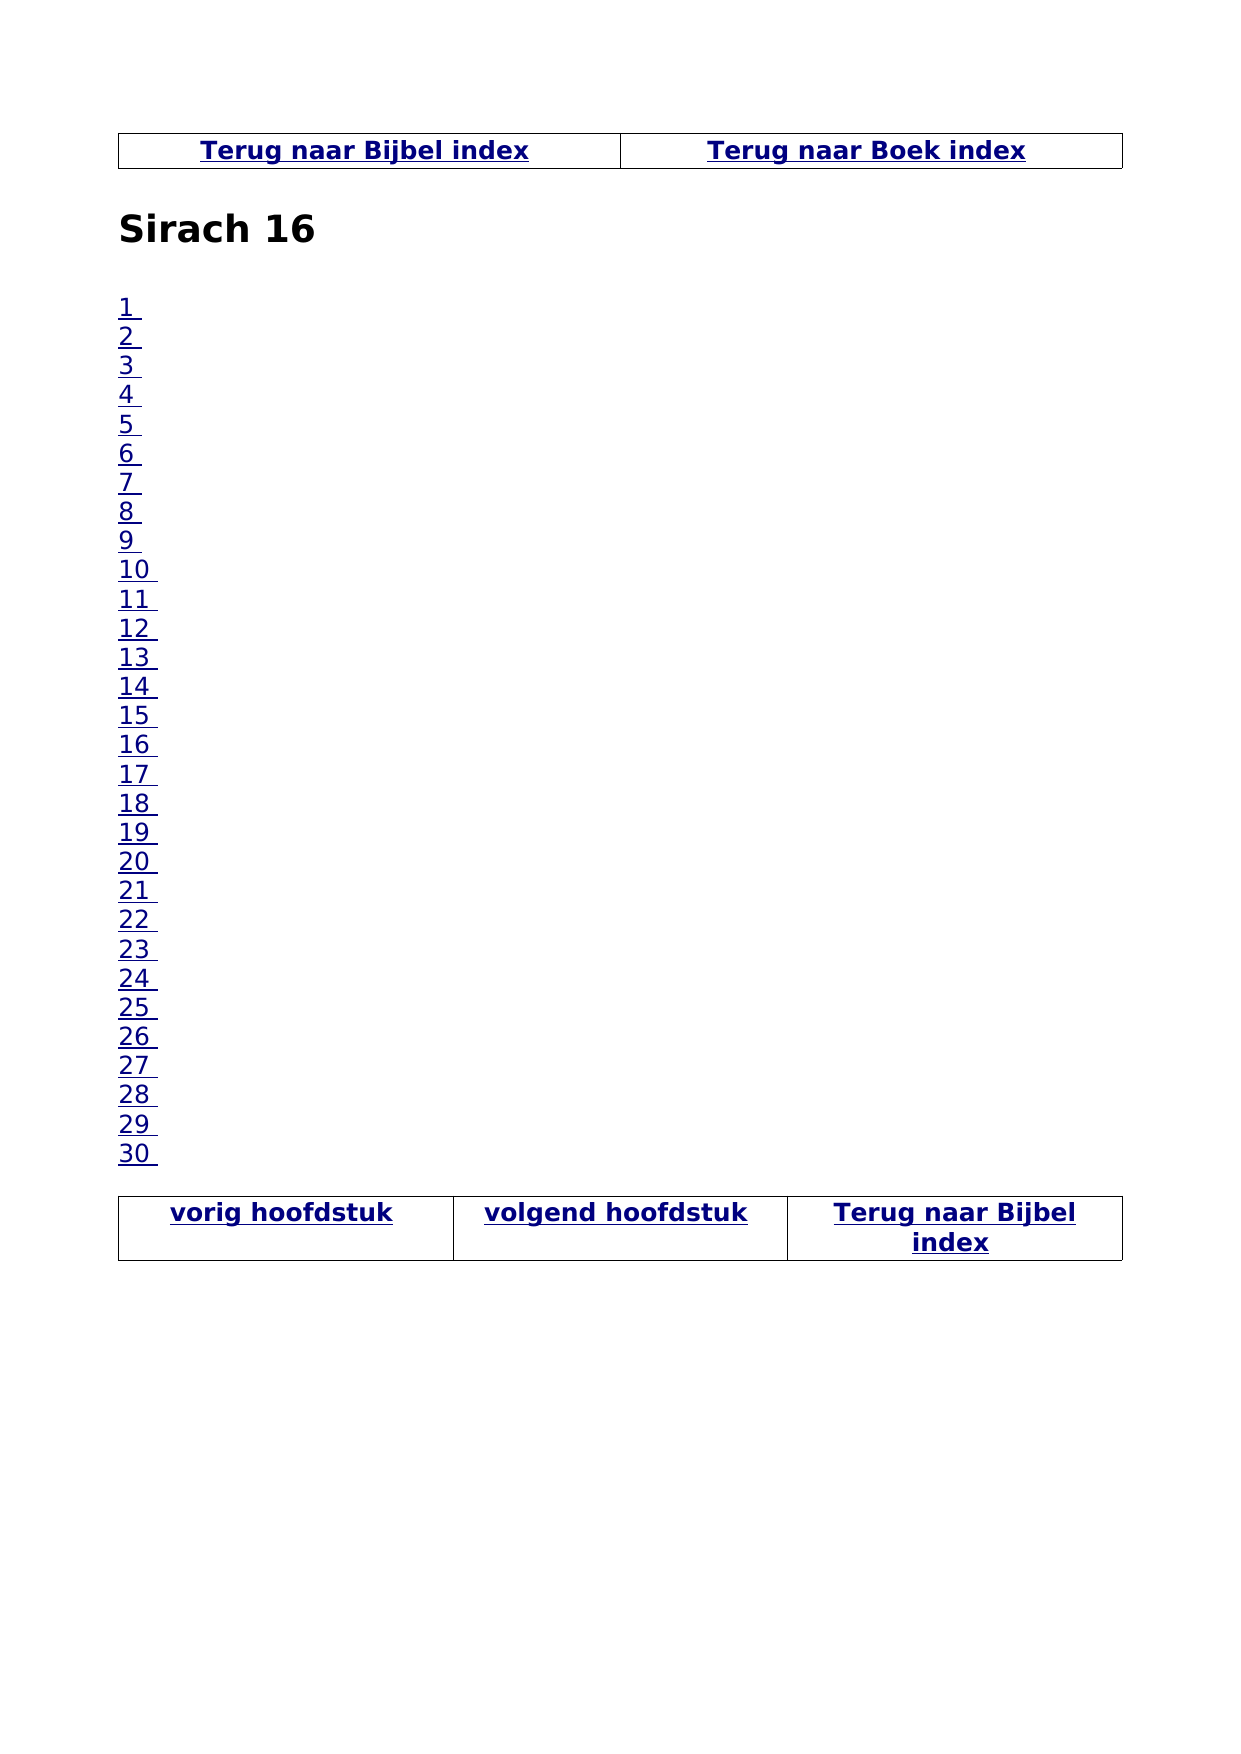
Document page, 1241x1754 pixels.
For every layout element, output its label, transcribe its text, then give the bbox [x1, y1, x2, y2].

table_header volgend hoofdstuk [454, 1197, 787, 1260]
table_header Terug naar Bijbel index [788, 1197, 1122, 1260]
table_header Terug naar Bijbel index [119, 134, 620, 168]
subtitle Sirach 16 [118, 208, 1122, 252]
text 1 2 3 4 5 6 7 8 9 10 11 12 13 14 15 16 17 18 19 20 21 22 23 24 25 26 27 28 29 30 [118, 264, 1122, 1168]
table_header Terug naar Boek index [621, 134, 1122, 168]
table_header vorig hoofdstuk [119, 1197, 453, 1260]
